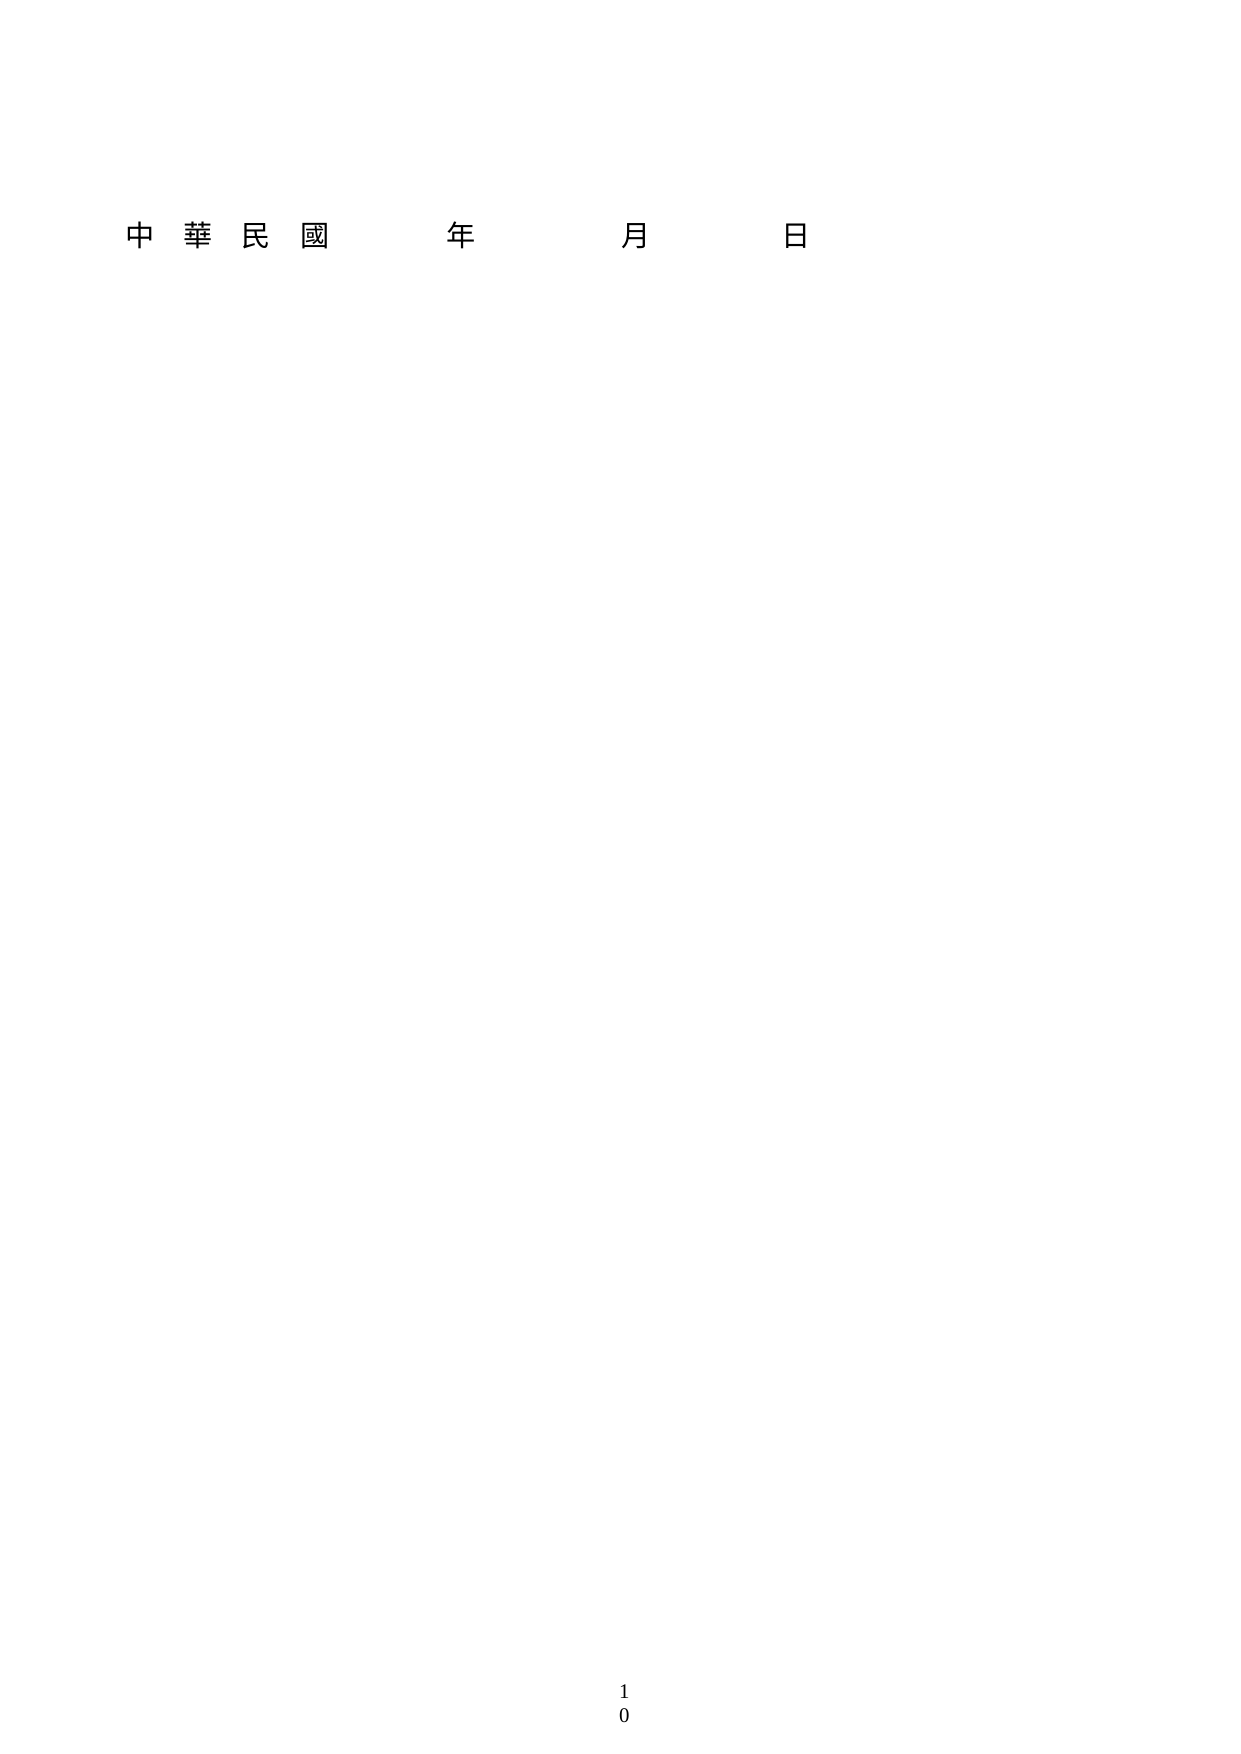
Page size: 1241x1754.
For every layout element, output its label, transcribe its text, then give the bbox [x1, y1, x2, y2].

text 中 華 民 國 年 月 日 [125, 207, 1165, 257]
